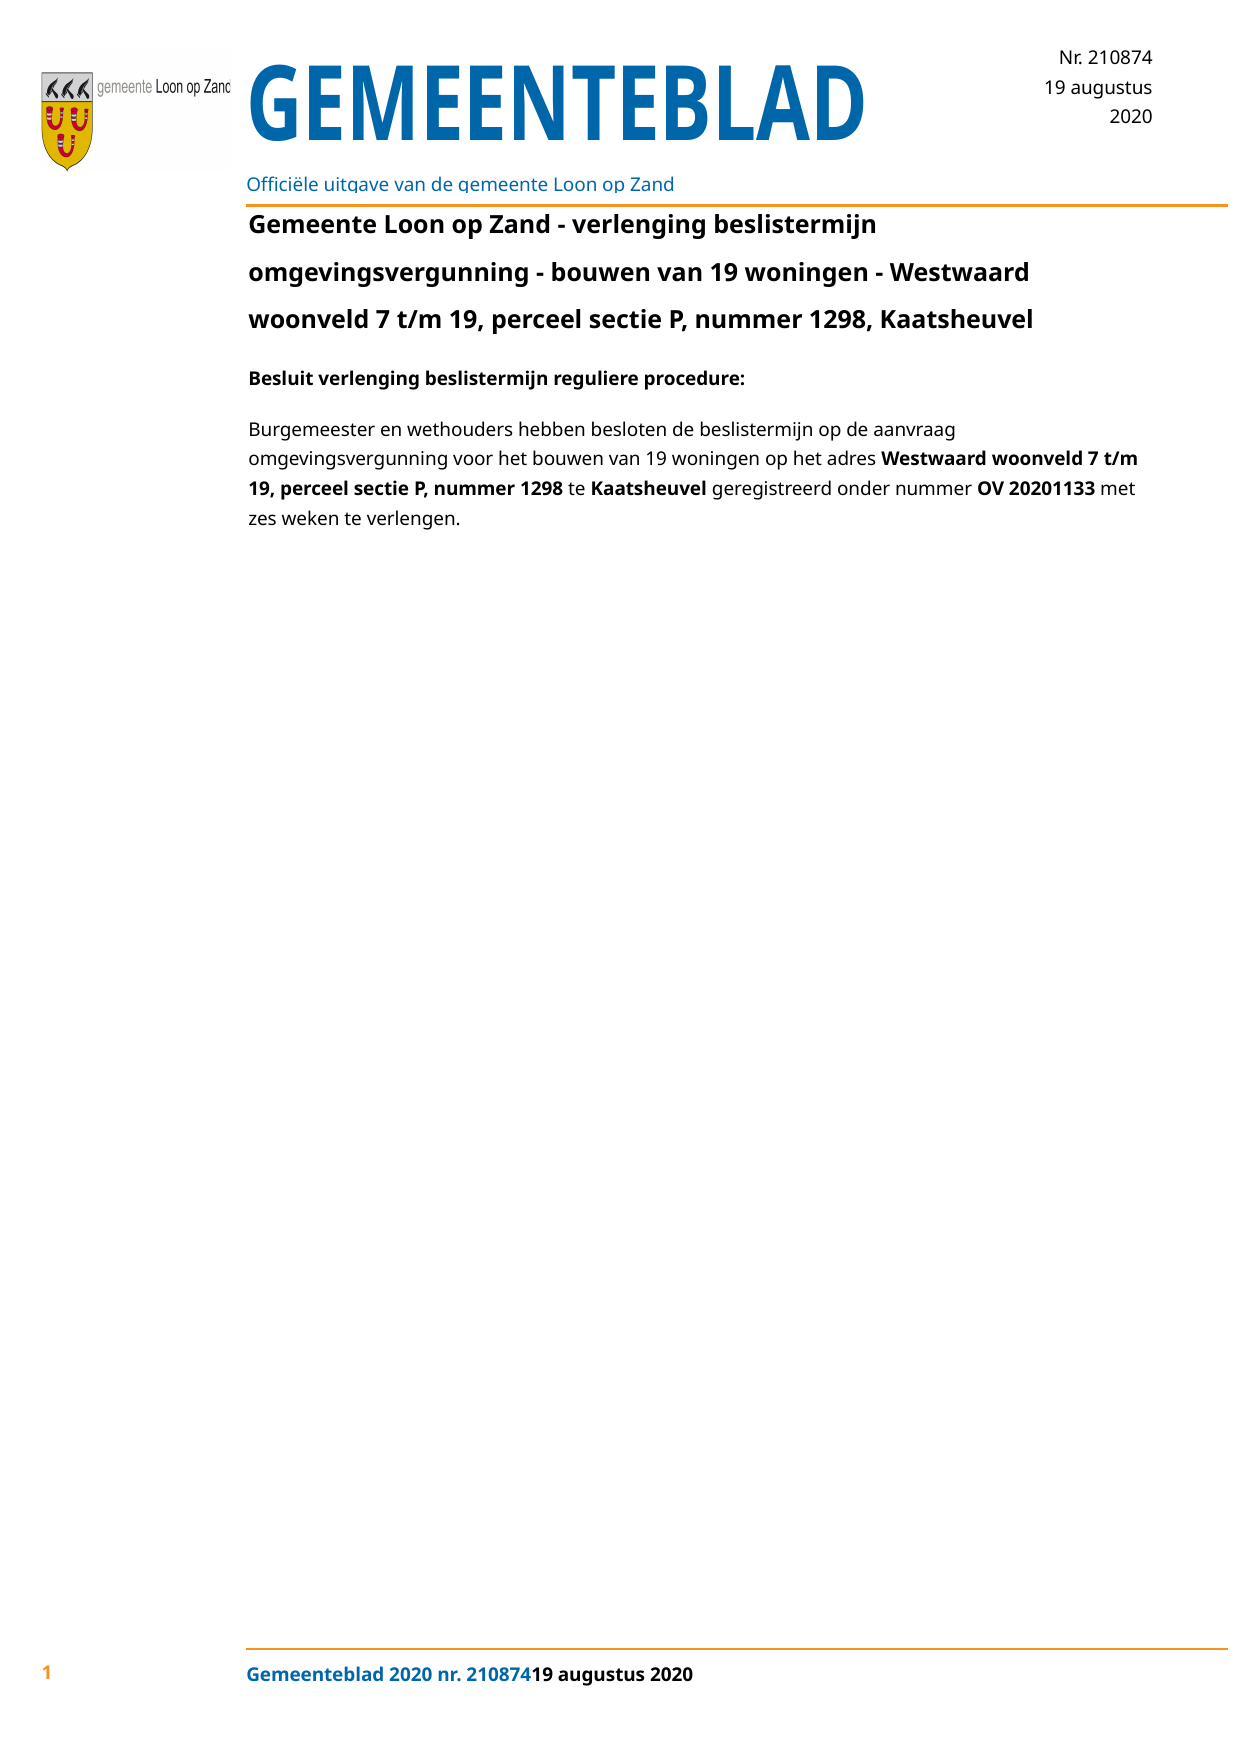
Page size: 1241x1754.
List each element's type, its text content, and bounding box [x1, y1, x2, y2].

text Burgemeester en wethouders hebben besloten de beslistermijn op de aanvraag omgevingsvergunning voor het bouwen van 19 woningen op het adres Westwaard woonveld 7 t/m 19, perceel sectie P, nummer 1298 te Kaatsheuvel geregistreerd onder nummer OV 20201133 met zes weken te verlengen. [248, 416, 1152, 530]
text Besluit verlenging beslistermijn reguliere procedure: [248, 366, 1152, 391]
text Gemeente Loon op Zand - verlenging beslistermijn omgevingsvergunning - bouwen van 19 woningen - Westwaard woonveld 7 t/m 19, perceel sectie P, nummer 1298, Kaatsheuvel [248, 207, 1152, 336]
picture [41, 47, 231, 172]
